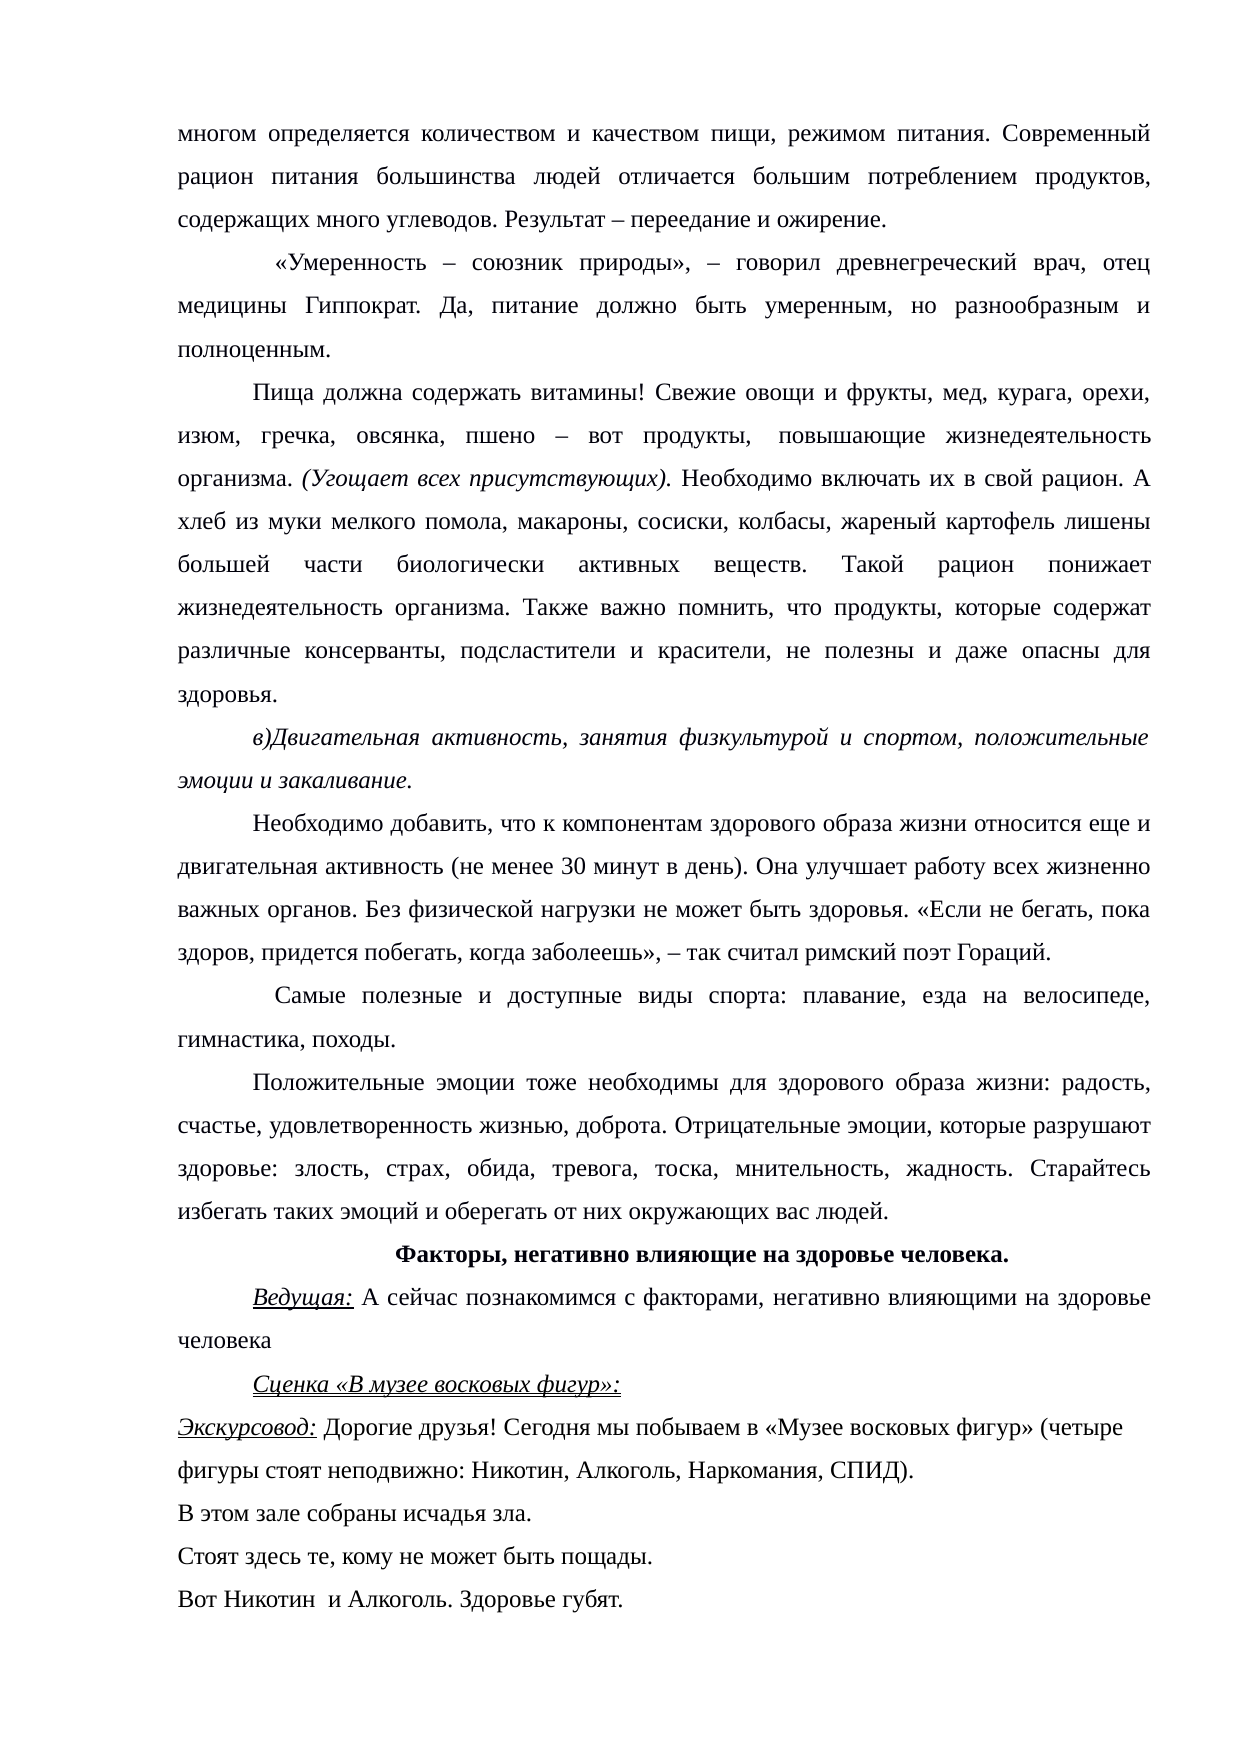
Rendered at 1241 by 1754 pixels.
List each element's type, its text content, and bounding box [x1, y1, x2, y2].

text «Умеренность – союзник природы», – говорил древнегреческий врач, отец медицины Гиппократ. Да, питание должно быть умеренным, но разнообразным и полноценным. [177, 247, 1152, 362]
text Пища должна содержать витамины! Свежие овощи и фрукты, мед, курага, орехи, изюм, гречка, овсянка, пшено – вот продукты, повышающие жизнедеятельность организма. (Угощает всех присутствующих). Необходимо включать их в свой рацион. А хлеб из муки мелкого помола, макароны, сосиски, колбасы, жареный картофель лишены большей части биологически активных веществ. Такой рацион понижает жизнедеятельность организма. Также важно помнить, что продукты, которые содержат различные консерванты, подсластители и красители, не полезны и даже опасны для здоровья. [177, 377, 1152, 707]
subtitle Факторы, негативно влияющие на здоровье человека. [177, 1239, 1152, 1268]
text Самые полезные и доступные виды спорта: плавание, езда на велосипеде, гимнастика, походы. [177, 981, 1152, 1052]
text Сценка «В музее восковых фигур»: Экскурсовод: Дорогие друзья! Сегодня мы побываем в «Музее восковых фигур» (четыре фигуры стоят неподвижно: Никотин, Алкоголь, Наркомания, СПИД). В этом зале собраны исчадья зла. Стоят здесь те, кому не может быть пощады. Вот Никотин и Алкоголь. Здоровье губят. [177, 1369, 1152, 1613]
text в)Двигательная активность, занятия физкультурой и спортом, положительные эмоции и закаливание. [177, 722, 1152, 794]
text Необходимо добавить, что к компонентам здорового образа жизни относится еще и двигательная активность (не менее 30 минут в день). Она улучшает работу всех жизненно важных органов. Без физической нагрузки не может быть здоровья. «Если не бегать, пока здоров, придется побегать, когда заболеешь», – так считал римский поэт Гораций. [177, 808, 1152, 966]
text многом определяется количеством и качеством пищи, режимом питания. Современный рацион питания большинства людей отличается большим потреблением продуктов, содержащих много углеводов. Результат – переедание и ожирение. [177, 118, 1152, 233]
subtitle Ведущая: А сейчас познакомимся с факторами, негативно влияющими на здоровье человека [177, 1282, 1152, 1354]
text Положительные эмоции тоже необходимы для здорового образа жизни: радость, счастье, удовлетворенность жизнью, доброта. Отрицательные эмоции, которые разрушают здоровье: злость, страх, обида, тревога, тоска, мнительность, жадность. Старайтесь избегать таких эмоций и оберегать от них окружающих вас людей. [177, 1067, 1152, 1225]
